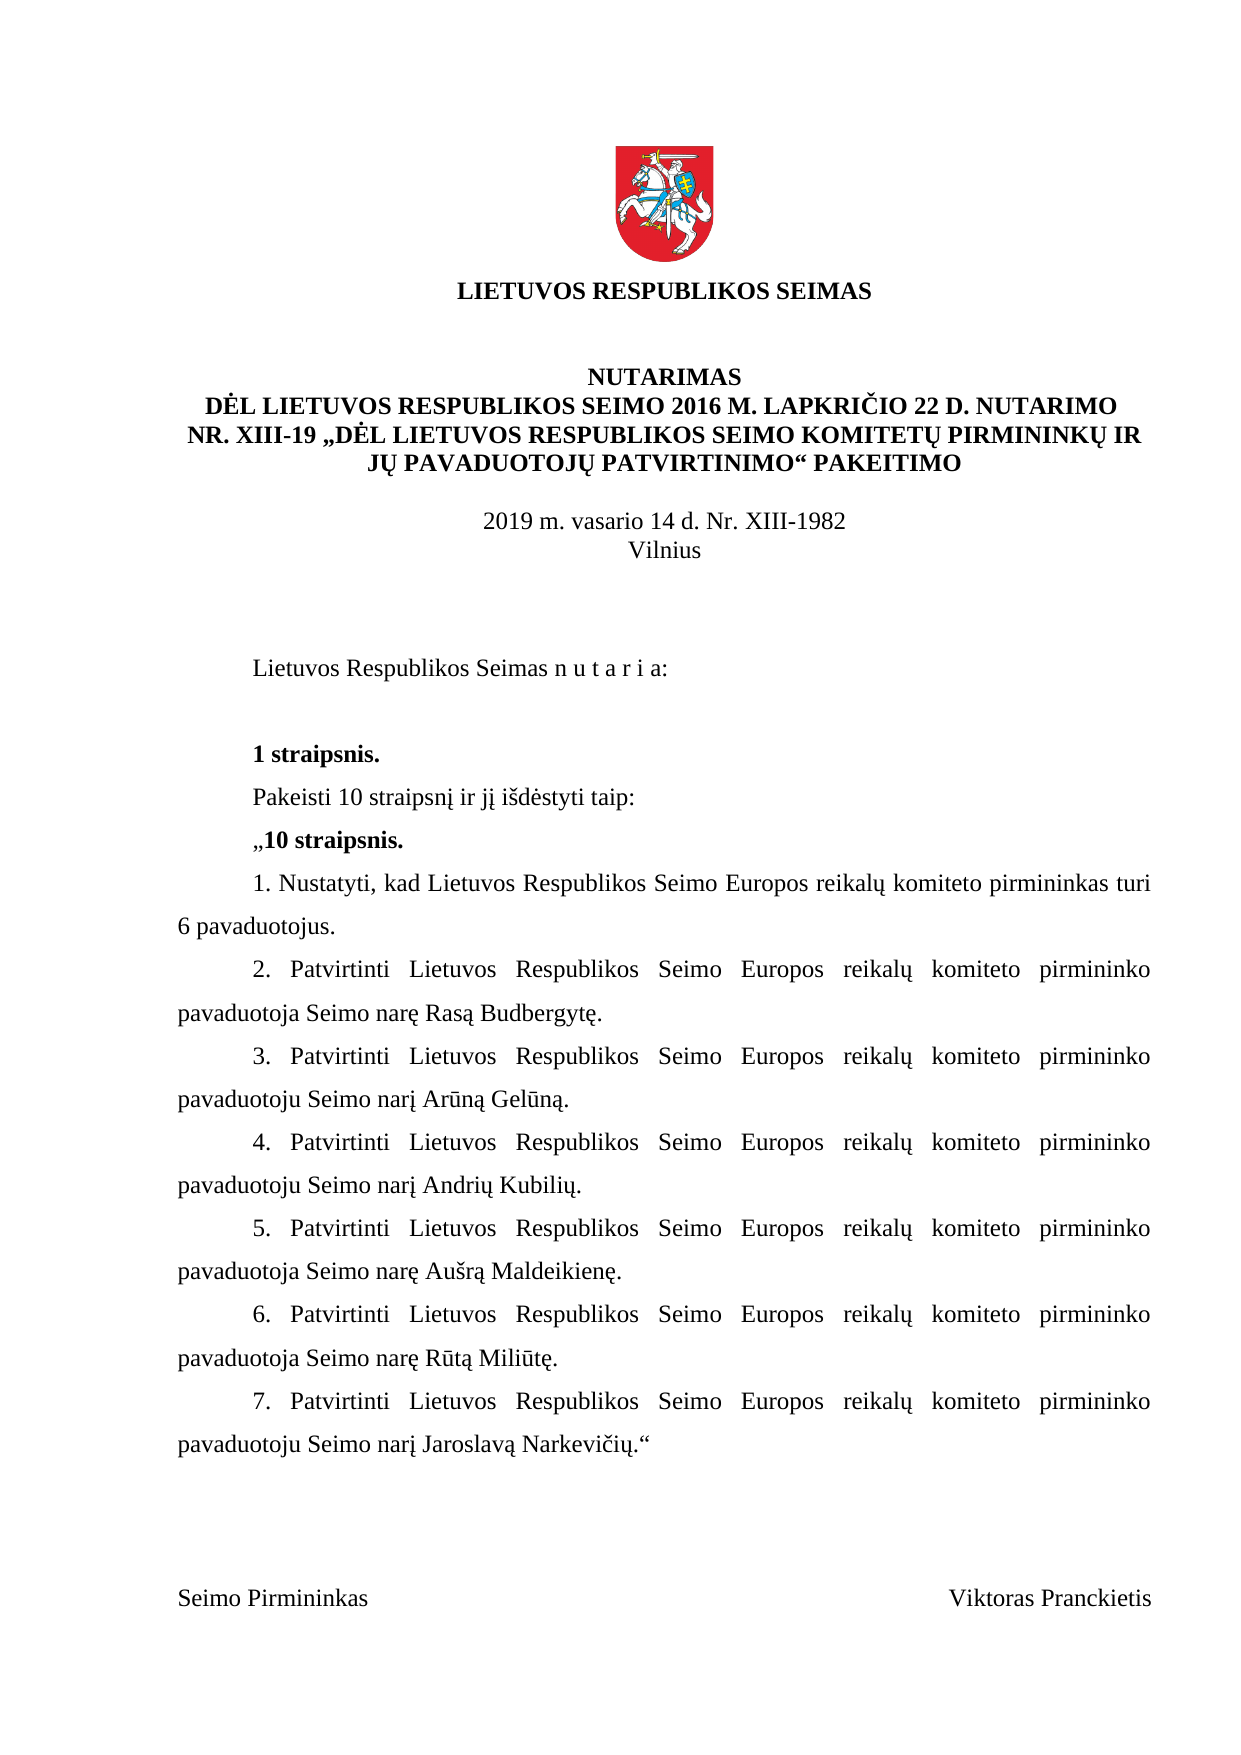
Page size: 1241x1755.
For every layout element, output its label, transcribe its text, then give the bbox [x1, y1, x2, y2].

text „10 straipsnis. [177, 825, 1152, 854]
text 5. Patvirtinti Lietuvos Respublikos Seimo Europos reikalų komiteto pirmininko pavaduotoja Seimo narę Aušrą Maldeikienę. [177, 1213, 1152, 1285]
text 1. Nustatyti, kad Lietuvos Respublikos Seimo Europos reikalų komiteto pirmininkas turi 6 pavaduotojus. [177, 868, 1152, 940]
text DĖL LIETUVOS RESPUBLIKOS SEIMO 2016 M. LAPKRIČIO 22 D. NUTARIMO NR. XIII-19 „DĖL LIETUVOS RESPUBLIKOS SEIMO KOMITETŲ PIRMININKŲ IR JŲ PAVADUOTOJŲ PATVIRTINIMO“ PAKEITIMO [177, 391, 1152, 477]
text Pakeisti 10 straipsnį ir jį išdėstyti taip: [177, 782, 1152, 811]
text NUTARIMAS [177, 362, 1152, 391]
text 1 straipsnis. [177, 739, 1152, 768]
text Lietuvos Respublikos Seimas nutaria: [177, 653, 1152, 681]
text Seimo Pirmininkas Viktoras Pranckietis [177, 1583, 1152, 1612]
text LIETUVOS RESPUBLIKOS SEIMAS [177, 276, 1152, 305]
text 6. Patvirtinti Lietuvos Respublikos Seimo Europos reikalų komiteto pirmininko pavaduotoja Seimo narę Rūtą Miliūtę. [177, 1299, 1152, 1371]
text 3. Patvirtinti Lietuvos Respublikos Seimo Europos reikalų komiteto pirmininko pavaduotoju Seimo narį Arūną Gelūną. [177, 1041, 1152, 1113]
text 7. Patvirtinti Lietuvos Respublikos Seimo Europos reikalų komiteto pirmininko pavaduotoju Seimo narį Jaroslavą Narkevičių.“ [177, 1386, 1152, 1458]
text 2. Patvirtinti Lietuvos Respublikos Seimo Europos reikalų komiteto pirmininko pavaduotoja Seimo narę Rasą Budbergytę. [177, 954, 1152, 1026]
text Vilnius [177, 535, 1152, 563]
text 4. Patvirtinti Lietuvos Respublikos Seimo Europos reikalų komiteto pirmininko pavaduotoju Seimo narį Andrių Kubilių. [177, 1127, 1152, 1199]
text 2019 m. vasario 14 d. Nr. XIII-1982 [177, 506, 1152, 535]
